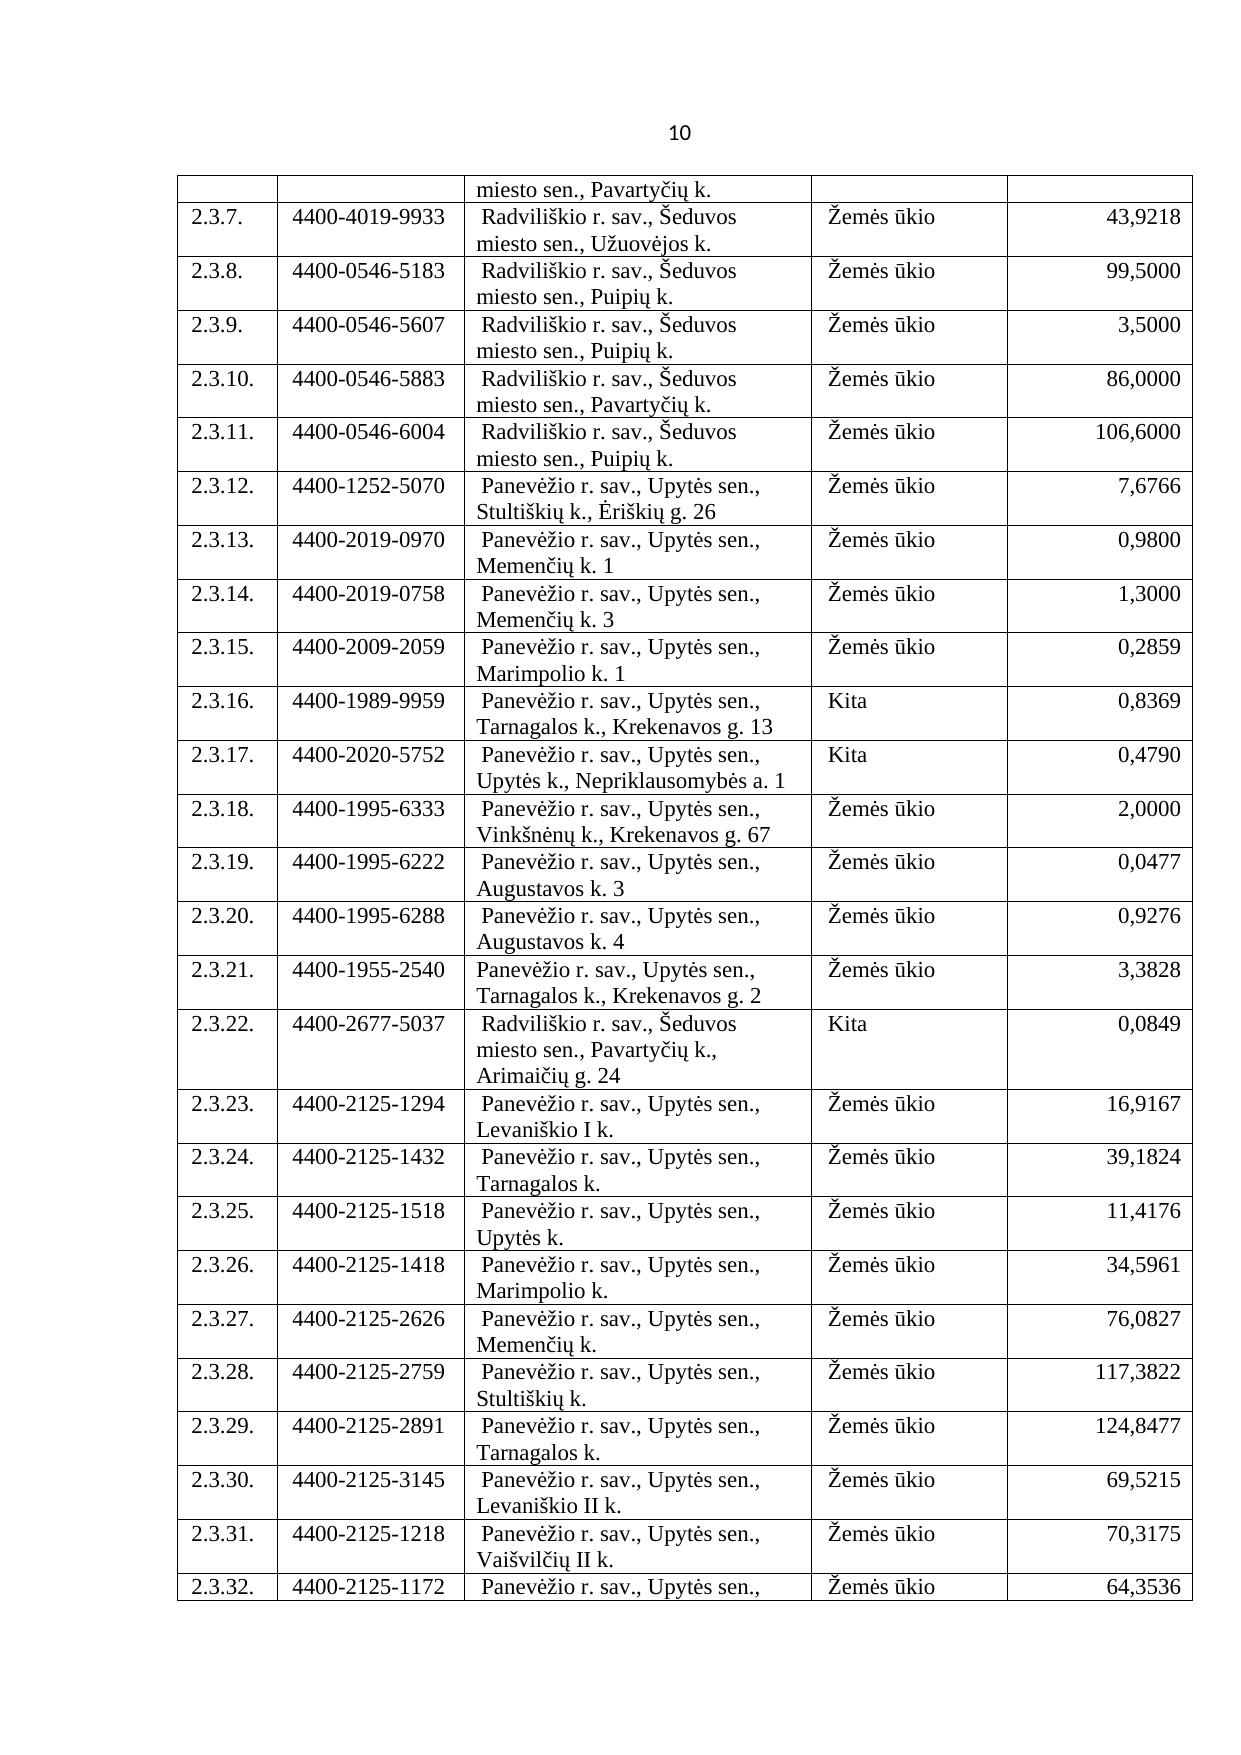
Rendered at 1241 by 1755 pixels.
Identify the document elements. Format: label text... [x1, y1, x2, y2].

table_cell Žemės ūkio [812, 1197, 1007, 1250]
table_cell Žemės ūkio [812, 1466, 1007, 1519]
table_cell 4400-2125-2626 [278, 1305, 464, 1357]
table_cell [178, 176, 277, 202]
table_cell 2.3.25. [178, 1197, 277, 1250]
table_cell 4400-1995-6222 [278, 848, 464, 901]
table_cell 106,6000 [1008, 418, 1192, 471]
table_cell 4400-0546-5183 [278, 257, 464, 310]
table_cell 4400-1252-5070 [278, 472, 464, 525]
table_cell 2.3.20. [178, 902, 277, 955]
table_cell 3,5000 [1008, 311, 1192, 363]
table_cell Panevėžio r. sav., Upytės sen., Tarnagalos k., Krekenavos g. 2 [465, 956, 811, 1008]
table_cell 2.3.23. [178, 1090, 277, 1142]
table_cell Radviliškio r. sav., Šeduvos miesto sen., Pavartyčių k. [465, 365, 811, 417]
table_cell Panevėžio r. sav., Upytės sen., Stultiškių k., Ėriškių g. 26 [465, 472, 811, 525]
table_cell Žemės ūkio [812, 1574, 1007, 1600]
table_cell 76,0827 [1008, 1305, 1192, 1357]
table_cell Žemės ūkio [812, 1090, 1007, 1142]
table_cell 4400-0546-6004 [278, 418, 464, 471]
table_cell Kita [812, 741, 1007, 793]
table_cell 0,9276 [1008, 902, 1192, 955]
table_cell Žemės ūkio [812, 526, 1007, 578]
table_cell Žemės ūkio [812, 472, 1007, 525]
table_cell 4400-2125-1294 [278, 1090, 464, 1142]
table_cell 7,6766 [1008, 472, 1192, 525]
table_cell Kita [812, 687, 1007, 740]
table_cell Panevėžio r. sav., Upytės sen., [465, 1574, 811, 1600]
table_cell 99,5000 [1008, 257, 1192, 310]
table_cell 2.3.22. [178, 1010, 277, 1089]
table_cell Panevėžio r. sav., Upytės sen., Memenčių k. 3 [465, 580, 811, 632]
table_cell 2.3.13. [178, 526, 277, 578]
table_cell Žemės ūkio [812, 257, 1007, 310]
table_cell Radviliškio r. sav., Šeduvos miesto sen., Užuovėjos k. [465, 203, 811, 256]
table_cell Žemės ūkio [812, 1520, 1007, 1572]
table_cell [1008, 176, 1192, 202]
table_cell 34,5961 [1008, 1251, 1192, 1304]
table_cell 2.3.27. [178, 1305, 277, 1357]
table_cell 2.3.32. [178, 1574, 277, 1600]
table_cell Žemės ūkio [812, 580, 1007, 632]
table_cell 2.3.10. [178, 365, 277, 417]
table_cell 0,4790 [1008, 741, 1192, 793]
table_cell 124,8477 [1008, 1412, 1192, 1465]
table_cell 1,3000 [1008, 580, 1192, 632]
table_cell Panevėžio r. sav., Upytės sen., Tarnagalos k. [465, 1144, 811, 1196]
table_cell 3,3828 [1008, 956, 1192, 1008]
table_cell 4400-1995-6288 [278, 902, 464, 955]
table_cell Žemės ūkio [812, 1144, 1007, 1196]
table_cell 4400-2125-3145 [278, 1466, 464, 1519]
table_cell 11,4176 [1008, 1197, 1192, 1250]
table_cell 2.3.9. [178, 311, 277, 363]
table_cell Panevėžio r. sav., Upytės sen., Upytės k., Nepriklausomybės a. 1 [465, 741, 811, 793]
table_cell 16,9167 [1008, 1090, 1192, 1142]
table_cell 70,3175 [1008, 1520, 1192, 1572]
table_cell Žemės ūkio [812, 311, 1007, 363]
table_cell 0,2859 [1008, 633, 1192, 686]
table_cell Panevėžio r. sav., Upytės sen., Tarnagalos k., Krekenavos g. 13 [465, 687, 811, 740]
table_cell 0,8369 [1008, 687, 1192, 740]
table_cell 4400-2125-1418 [278, 1251, 464, 1304]
table_cell 2.3.24. [178, 1144, 277, 1196]
table_cell 4400-2009-2059 [278, 633, 464, 686]
table_cell 2.3.11. [178, 418, 277, 471]
table_cell 2.3.8. [178, 257, 277, 310]
table_cell Žemės ūkio [812, 956, 1007, 1008]
table_cell Panevėžio r. sav., Upytės sen., Upytės k. [465, 1197, 811, 1250]
table_cell Panevėžio r. sav., Upytės sen., Memenčių k. 1 [465, 526, 811, 578]
table_cell Žemės ūkio [812, 795, 1007, 847]
table_cell [812, 176, 1007, 202]
table_cell 4400-4019-9933 [278, 203, 464, 256]
table_cell Žemės ūkio [812, 1359, 1007, 1411]
table_cell 2.3.7. [178, 203, 277, 256]
table_cell 2.3.19. [178, 848, 277, 901]
table_cell 2,0000 [1008, 795, 1192, 847]
table_cell 2.3.29. [178, 1412, 277, 1465]
table_cell Panevėžio r. sav., Upytės sen., Levaniškio I k. [465, 1090, 811, 1142]
table_cell 0,0477 [1008, 848, 1192, 901]
table_cell miesto sen., Pavartyčių k. [465, 176, 811, 202]
table_cell Radviliškio r. sav., Šeduvos miesto sen., Pavartyčių k., Arimaičių g. 24 [465, 1010, 811, 1089]
table_cell 2.3.30. [178, 1466, 277, 1519]
table_cell 2.3.28. [178, 1359, 277, 1411]
table_cell Panevėžio r. sav., Upytės sen., Augustavos k. 3 [465, 848, 811, 901]
table_cell Panevėžio r. sav., Upytės sen., Vaišvilčių II k. [465, 1520, 811, 1572]
table_cell 2.3.17. [178, 741, 277, 793]
table_cell 4400-2125-1432 [278, 1144, 464, 1196]
table_cell 4400-0546-5607 [278, 311, 464, 363]
table_cell Panevėžio r. sav., Upytės sen., Tarnagalos k. [465, 1412, 811, 1465]
table_cell 2.3.18. [178, 795, 277, 847]
table_cell Žemės ūkio [812, 848, 1007, 901]
table_cell 0,9800 [1008, 526, 1192, 578]
table_cell 4400-2019-0970 [278, 526, 464, 578]
table_cell Kita [812, 1010, 1007, 1089]
table_cell 2.3.21. [178, 956, 277, 1008]
table_cell Žemės ūkio [812, 418, 1007, 471]
table_cell 86,0000 [1008, 365, 1192, 417]
table_cell Žemės ūkio [812, 902, 1007, 955]
table_cell Panevėžio r. sav., Upytės sen., Marimpolio k. [465, 1251, 811, 1304]
table_cell Žemės ūkio [812, 1251, 1007, 1304]
table_cell 2.3.31. [178, 1520, 277, 1572]
table_cell Panevėžio r. sav., Upytės sen., Memenčių k. [465, 1305, 811, 1357]
table_cell Panevėžio r. sav., Upytės sen., Levaniškio II k. [465, 1466, 811, 1519]
table_cell 4400-1995-6333 [278, 795, 464, 847]
table_cell Žemės ūkio [812, 1412, 1007, 1465]
table_cell Žemės ūkio [812, 365, 1007, 417]
table_cell 4400-2677-5037 [278, 1010, 464, 1089]
table_cell 4400-2020-5752 [278, 741, 464, 793]
table_cell Radviliškio r. sav., Šeduvos miesto sen., Puipių k. [465, 257, 811, 310]
table_cell 4400-2019-0758 [278, 580, 464, 632]
table_cell 43,9218 [1008, 203, 1192, 256]
table_cell 4400-2125-1518 [278, 1197, 464, 1250]
table_cell 4400-2125-2759 [278, 1359, 464, 1411]
table_cell 2.3.26. [178, 1251, 277, 1304]
table_cell 4400-2125-1218 [278, 1520, 464, 1572]
table_cell Panevėžio r. sav., Upytės sen., Augustavos k. 4 [465, 902, 811, 955]
table_cell 2.3.14. [178, 580, 277, 632]
table_cell 117,3822 [1008, 1359, 1192, 1411]
table_cell Žemės ūkio [812, 633, 1007, 686]
table_cell 64,3536 [1008, 1574, 1192, 1600]
table_cell 2.3.15. [178, 633, 277, 686]
table_cell [278, 176, 464, 202]
table_cell 0,0849 [1008, 1010, 1192, 1089]
table_cell 4400-1989-9959 [278, 687, 464, 740]
table_cell Žemės ūkio [812, 203, 1007, 256]
table_cell Radviliškio r. sav., Šeduvos miesto sen., Puipių k. [465, 418, 811, 471]
table_cell Panevėžio r. sav., Upytės sen., Marimpolio k. 1 [465, 633, 811, 686]
table_cell Panevėžio r. sav., Upytės sen., Stultiškių k. [465, 1359, 811, 1411]
table_cell 39,1824 [1008, 1144, 1192, 1196]
table_cell 69,5215 [1008, 1466, 1192, 1519]
table_cell Radviliškio r. sav., Šeduvos miesto sen., Puipių k. [465, 311, 811, 363]
table_cell Panevėžio r. sav., Upytės sen., Vinkšnėnų k., Krekenavos g. 67 [465, 795, 811, 847]
table_cell 4400-2125-1172 [278, 1574, 464, 1600]
table_cell 4400-2125-2891 [278, 1412, 464, 1465]
table_cell 4400-0546-5883 [278, 365, 464, 417]
table_cell 2.3.12. [178, 472, 277, 525]
table_cell Žemės ūkio [812, 1305, 1007, 1357]
table_cell 2.3.16. [178, 687, 277, 740]
table_cell 4400-1955-2540 [278, 956, 464, 1008]
